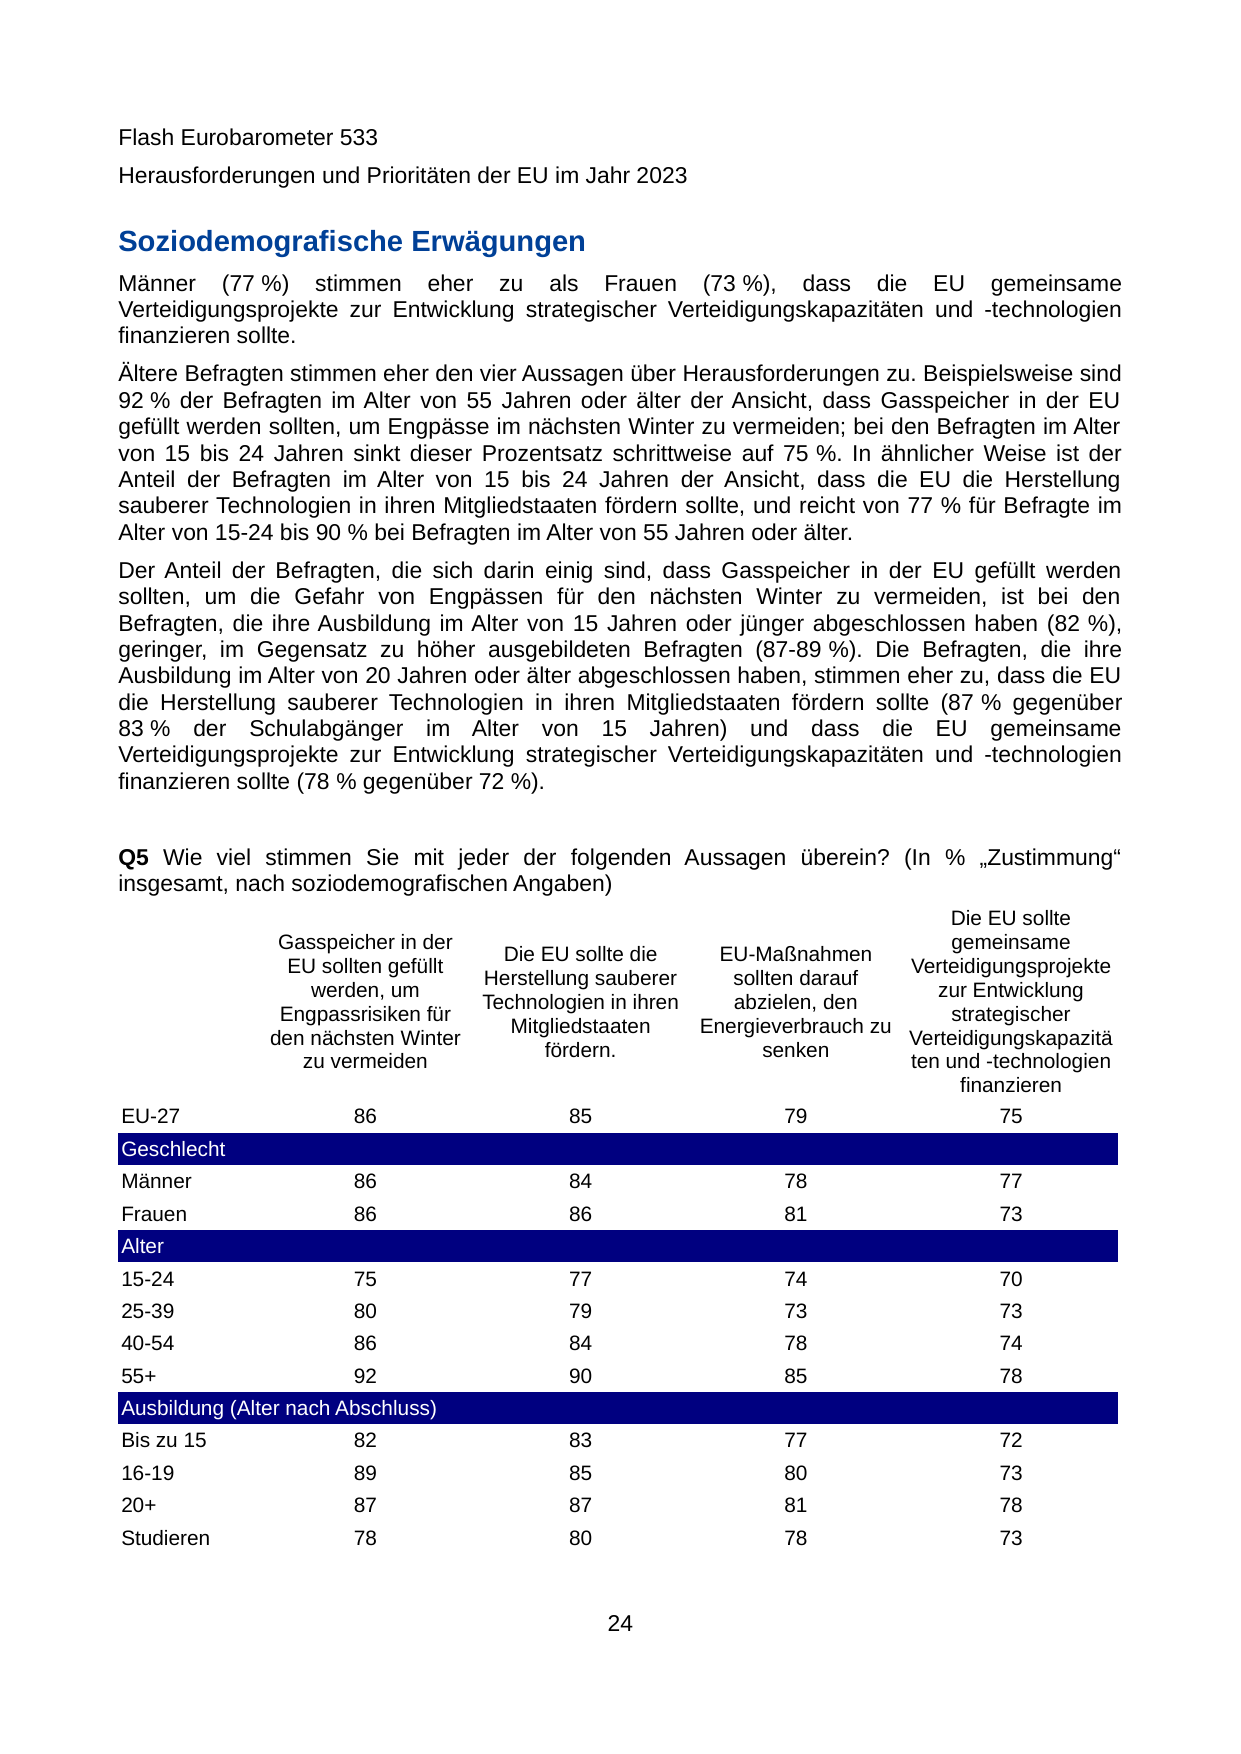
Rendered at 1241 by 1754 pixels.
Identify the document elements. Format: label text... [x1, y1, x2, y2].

table_cell Frauen [118, 1198, 258, 1230]
table_cell [903, 1392, 1118, 1424]
table_cell 85 [473, 1100, 688, 1133]
table_cell 79 [688, 1100, 903, 1133]
table_cell 79 [473, 1295, 688, 1327]
table_header Die EU sollte gemeinsame Verteidigungsprojekte zur Entwicklung strategischer Verteidigungskapazitäten und -technologien finanzieren [903, 903, 1118, 1100]
table_cell 70 [903, 1262, 1118, 1294]
table_cell 73 [903, 1198, 1118, 1230]
table_cell 73 [903, 1521, 1118, 1554]
table_cell 16-19 [118, 1457, 258, 1489]
table_cell Alter [118, 1230, 903, 1262]
table_cell 81 [688, 1489, 903, 1521]
table_cell 80 [473, 1521, 688, 1554]
table_cell [903, 1230, 1118, 1262]
table_cell Bis zu 15 [118, 1424, 258, 1457]
table_cell 85 [473, 1457, 688, 1489]
table_cell 92 [258, 1359, 473, 1392]
table_cell 86 [258, 1327, 473, 1359]
table_cell 75 [903, 1100, 1118, 1133]
table_cell 78 [688, 1521, 903, 1554]
table_cell 78 [258, 1521, 473, 1554]
table_cell EU-27 [118, 1100, 258, 1133]
table_cell 83 [473, 1424, 688, 1457]
table_cell 78 [903, 1359, 1118, 1392]
table_cell 87 [473, 1489, 688, 1521]
table_cell 40-54 [118, 1327, 258, 1359]
table_cell Ausbildung (Alter nach Abschluss) [118, 1392, 903, 1424]
table_header [118, 903, 258, 1100]
table_cell 55+ [118, 1359, 258, 1392]
table_cell 74 [903, 1327, 1118, 1359]
text Männer (77 %) stimmen eher zu als Frauen (73 %), dass die EU gemeinsame Verteidigungsprojekte zur Entwicklung strategischer Verteidigungskapazitäten und -technologien finanzieren sollte. [118, 269, 1122, 348]
table_cell 75 [258, 1262, 473, 1294]
table_cell Studieren [118, 1521, 258, 1554]
table_cell 84 [473, 1327, 688, 1359]
table_cell 86 [473, 1198, 688, 1230]
table_cell 20+ [118, 1489, 258, 1521]
table_cell 86 [258, 1100, 473, 1133]
table_cell 78 [903, 1489, 1118, 1521]
table_header EU-Maßnahmen sollten darauf abzielen, den Energieverbrauch zu senken [688, 903, 903, 1100]
table_cell 85 [688, 1359, 903, 1392]
table_cell 84 [473, 1165, 688, 1197]
table_cell 86 [258, 1165, 473, 1197]
table_cell 80 [258, 1295, 473, 1327]
table_cell 82 [258, 1424, 473, 1457]
table_cell 73 [903, 1457, 1118, 1489]
table_cell 80 [688, 1457, 903, 1489]
table_cell 78 [688, 1327, 903, 1359]
text Der Anteil der Befragten, die sich darin einig sind, dass Gasspeicher in der EU gefüllt werden sollten, um die Gefahr von Engpässen für den nächsten Winter zu vermeiden, ist bei den Befragten, die ihre Ausbildung im Alter von 15 Jahren oder jünger abgeschlossen haben (82 %), geringer, im Gegensatz zu höher ausgebildeten Befragten (87-89 %). Die Befragten, die ihre Ausbildung im Alter von 20 Jahren oder älter abgeschlossen haben, stimmen eher zu, dass die EU die Herstellung sauberer Technologien in ihren Mitgliedstaaten fördern sollte (87 % gegenüber 83 % der Schulabgänger im Alter von 15 Jahren) und dass die EU gemeinsame Verteidigungsprojekte zur Entwicklung strategischer Verteidigungskapazitäten und -technologien finanzieren sollte (78 % gegenüber 72 %). [118, 557, 1122, 794]
table_cell 73 [688, 1295, 903, 1327]
table_cell Geschlecht [118, 1133, 903, 1165]
table_cell 77 [688, 1424, 903, 1457]
table_cell 89 [258, 1457, 473, 1489]
table_cell 77 [473, 1262, 688, 1294]
table_cell 86 [258, 1198, 473, 1230]
table_cell 78 [688, 1165, 903, 1197]
table_cell 15-24 [118, 1262, 258, 1294]
table_header Die EU sollte die Herstellung sauberer Technologien in ihren Mitgliedstaaten fördern. [473, 903, 688, 1100]
text Soziodemografische Erwägungen [118, 224, 1122, 258]
table_cell Männer [118, 1165, 258, 1197]
table_cell 72 [903, 1424, 1118, 1457]
table_cell 90 [473, 1359, 688, 1392]
text Q5 Wie viel stimmen Sie mit jeder der folgenden Aussagen überein? (In % „Zustimmung“ insgesamt, nach soziodemografischen Angaben) [118, 844, 1122, 897]
table_header Gasspeicher in der EU sollten gefüllt werden, um Engpassrisiken für den nächsten Winter zu vermeiden [258, 903, 473, 1100]
text Ältere Befragten stimmen eher den vier Aussagen über Herausforderungen zu. Beispielsweise sind 92 % der Befragten im Alter von 55 Jahren oder älter der Ansicht, dass Gasspeicher in der EU gefüllt werden sollten, um Engpässe im nächsten Winter zu vermeiden; bei den Befragten im Alter von 15 bis 24 Jahren sinkt dieser Prozentsatz schrittweise auf 75 %. In ähnlicher Weise ist der Anteil der Befragten im Alter von 15 bis 24 Jahren der Ansicht, dass die EU die Herstellung sauberer Technologien in ihren Mitgliedstaaten fördern sollte, und reicht von 77 % für Befragte im Alter von 15-24 bis 90 % bei Befragten im Alter von 55 Jahren oder älter. [118, 360, 1122, 545]
table_cell 25-39 [118, 1295, 258, 1327]
table_cell 77 [903, 1165, 1118, 1197]
table_cell [903, 1133, 1118, 1165]
table_cell 87 [258, 1489, 473, 1521]
table_cell 74 [688, 1262, 903, 1294]
table_cell 73 [903, 1295, 1118, 1327]
table_cell 81 [688, 1198, 903, 1230]
